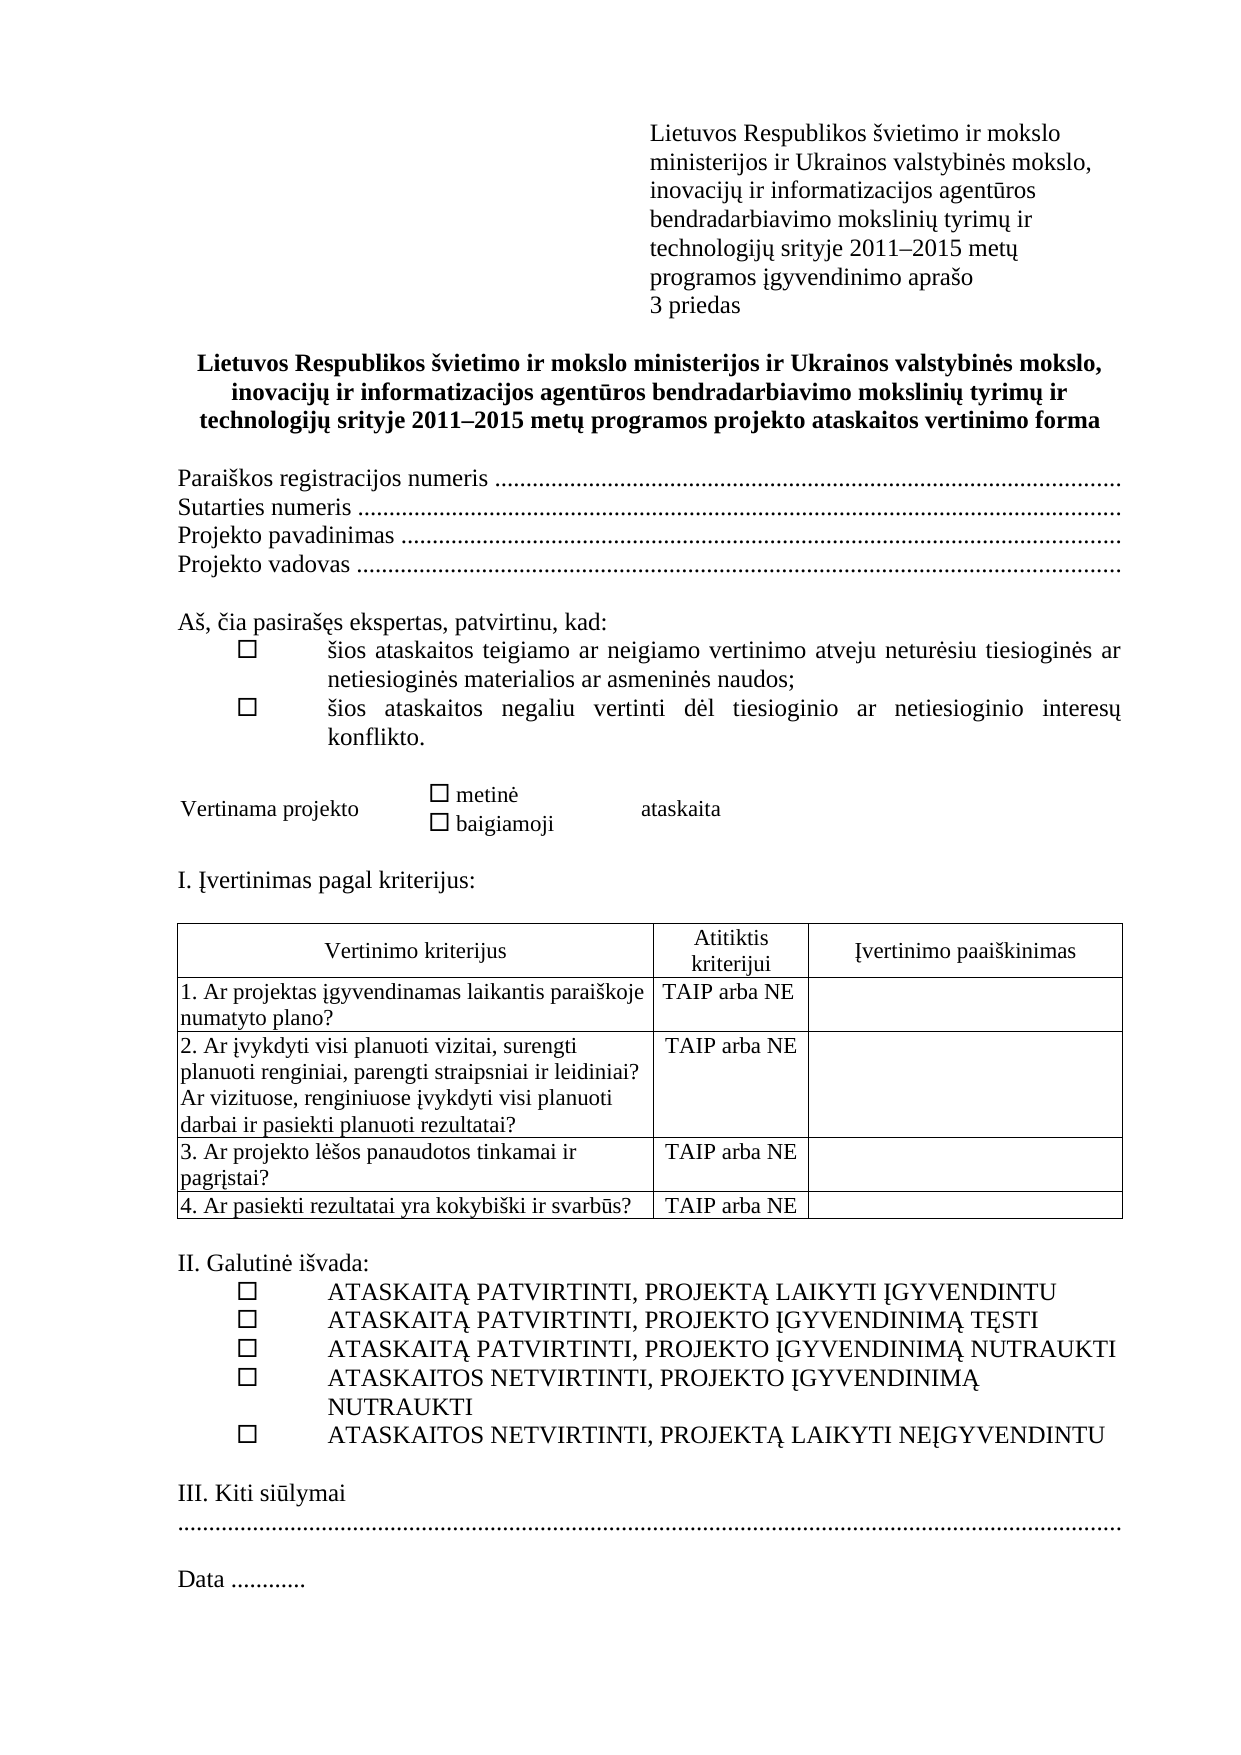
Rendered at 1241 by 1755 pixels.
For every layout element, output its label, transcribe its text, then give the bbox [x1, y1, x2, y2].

table_cell TAIP arba NE [654, 1138, 808, 1191]
text Paraiškos registracijos numeris [177, 463, 1122, 492]
table_header ataskaita [638, 779, 1122, 837]
text III. Kiti siūlymai [177, 1478, 1122, 1507]
text inovacijų ir informatizacijos agentūros [649, 176, 1122, 204]
table_cell [809, 1032, 1122, 1137]
text technologijų srityje 2011–2015 metų [649, 233, 1122, 262]
table_cell [] baigiamoji [425, 808, 638, 837]
text . [177, 1507, 1122, 1536]
text [] šios ataskaitos teigiamo ar neigiamo vertinimo atveju neturėsiu tiesioginės ar netiesioginės materialios ar asmeninės naudos; [236, 636, 1122, 693]
text I. Įvertinimas pagal kriterijus: [177, 866, 1122, 894]
table_cell TAIP arba NE [654, 1032, 808, 1137]
text programos įgyvendinimo aprašo [649, 262, 1122, 291]
text Data ............ [177, 1564, 1122, 1593]
text Lietuvos Respublikos švietimo ir mokslo ministerijos ir Ukrainos valstybinės mokslo, inovacijų ir informatizacijos agentūros bendradarbiavimo mokslinių tyrimų ir technologijų srityje 2011–2015 metų programos projekto ataskaitos vertinimo forma [177, 348, 1122, 434]
text Lietuvos Respublikos švietimo ir mokslo [649, 118, 1122, 147]
table_cell [809, 1138, 1122, 1191]
text 3 priedas [649, 291, 1122, 319]
table_header Atitiktis kriterijui [654, 924, 808, 977]
table_cell [809, 978, 1122, 1031]
text ministerijos ir Ukrainos valstybinės mokslo, [649, 147, 1122, 176]
text Projekto vadovas [177, 549, 1122, 578]
text Sutarties numeris [177, 492, 1122, 521]
table_header Įvertinimo paaiškinimas [809, 924, 1122, 977]
text [] ATASKAITĄ PATVIRTINTI, PROJEKTO ĮGYVENDINIMĄ TĘSTI [236, 1306, 1122, 1334]
text Aš, čia pasirašęs ekspertas, patvirtinu, kad: [177, 607, 1122, 636]
table_cell 2. Ar įvykdyti visi planuoti vizitai, surengti planuoti renginiai, parengti straipsniai ir leidiniai? Ar vizituose, renginiuose įvykdyti visi planuoti darbai ir pasiekti planuoti rezultatai? [178, 1032, 653, 1137]
table_cell TAIP arba NE [654, 978, 808, 1031]
table_cell TAIP arba NE [654, 1192, 808, 1218]
table_cell 4. Ar pasiekti rezultatai yra kokybiški ir svarbūs? [178, 1192, 653, 1218]
text bendradarbiavimo mokslinių tyrimų ir [649, 204, 1122, 233]
text [] ATASKAITOS NETVIRTINTI, PROJEKTĄ LAIKYTI NEĮGYVENDINTU [236, 1421, 1122, 1449]
text Projekto pavadinimas [177, 521, 1122, 549]
text [] šios ataskaitos negaliu vertinti dėl tiesioginio ar netiesioginio interesų konflikto. [236, 693, 1122, 751]
table_header Vertinimo kriterijus [178, 924, 653, 977]
table_header [] metinė [425, 779, 638, 808]
table_cell 1. Ar projektas įgyvendinamas laikantis paraiškoje numatyto plano? [178, 978, 653, 1031]
text [] ATASKAITĄ PATVIRTINTI, PROJEKTO ĮGYVENDINIMĄ NUTRAUKTI [236, 1334, 1122, 1363]
text II. Galutinė išvada: [177, 1248, 1122, 1277]
table_cell 3. Ar projekto lėšos panaudotos tinkamai ir pagrįstai? [178, 1138, 653, 1191]
table_cell [809, 1192, 1122, 1218]
text [] ATASKAITOS NETVIRTINTI, PROJEKTO ĮGYVENDINIMĄ NUTRAUKTI [236, 1363, 1122, 1421]
text [] ATASKAITĄ PATVIRTINTI, PROJEKTĄ LAIKYTI ĮGYVENDINTU [236, 1277, 1122, 1306]
table_header Vertinama projekto [177, 779, 425, 837]
